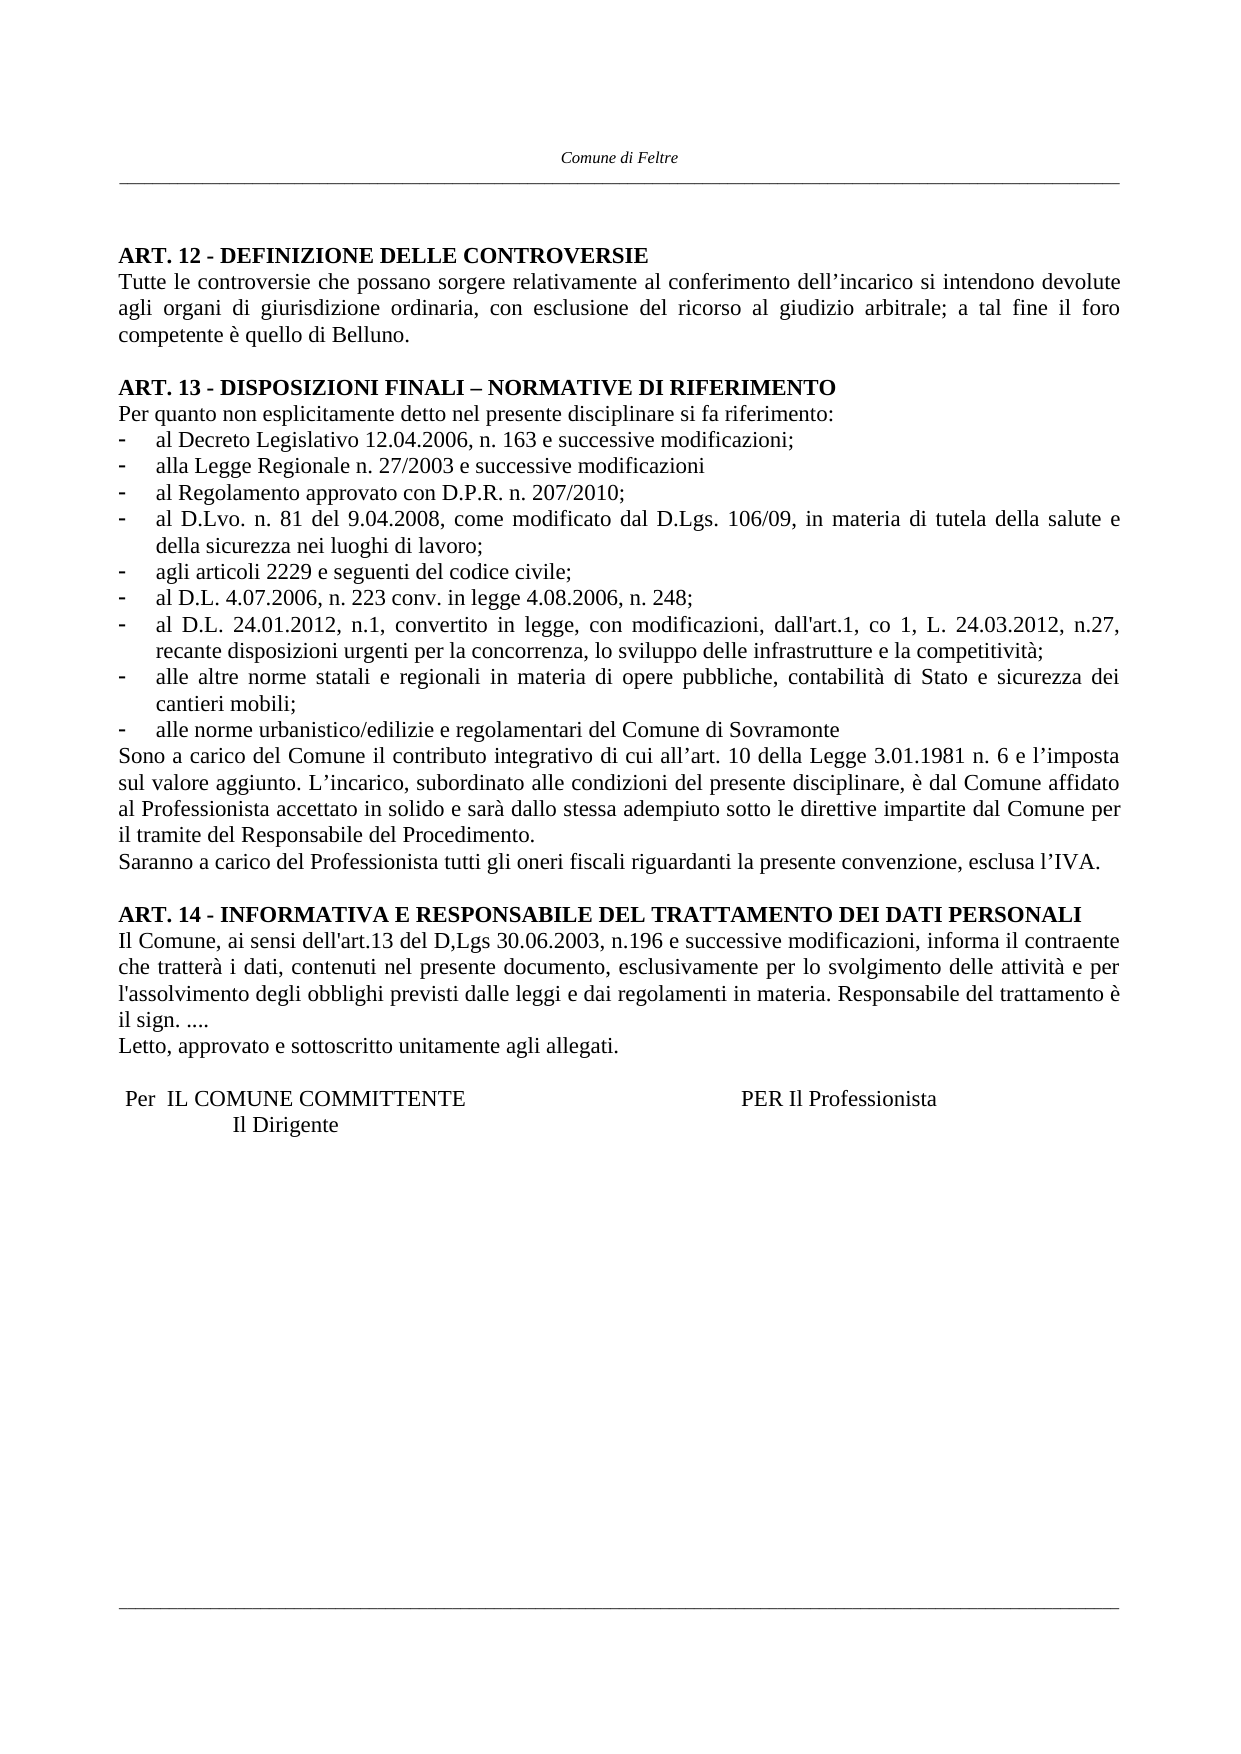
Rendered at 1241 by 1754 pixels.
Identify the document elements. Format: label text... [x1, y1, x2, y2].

list al D.L. 24.01.2012, n.1, convertito in legge, con modificazioni, dall'art.1, co 1, L. 24.03.2012, n.27, recante disposizioni urgenti per la concorrenza, lo sviluppo delle infrastrutture e la competitività; [118, 611, 1122, 663]
text Sono a carico del Comune il contributo integrativo di cui all’art. 10 della Legge 3.01.1981 n. 6 e l’imposta sul valore aggiunto. L’incarico, subordinato alle condizioni del presente disciplinare, è dal Comune affidato al Professionista accettato in solido e sarà dallo stessa adempiuto sotto le direttive impartite dal Comune per il tramite del Responsabile del Procedimento. [118, 742, 1122, 848]
text Saranno a carico del Professionista tutti gli oneri fiscali riguardanti la presente convenzione, esclusa l’IVA. [118, 848, 1122, 874]
text Il Dirigente [118, 1111, 1122, 1138]
text Tutte le controversie che possano sorgere relativamente al conferimento dell’incarico si intendono devolute agli organi di giurisdizione ordinaria, con esclusione del ricorso al giudizio arbitrale; a tal fine il foro competente è quello di Belluno. [118, 268, 1122, 347]
text Letto, approvato e sottoscritto unitamente agli allegati. [118, 1032, 1122, 1059]
text Per IL COMUNE COMMITTENTE PER Il Professionista [118, 1085, 1122, 1111]
list al D.L. 4.07.2006, n. 223 conv. in legge 4.08.2006, n. 248; [118, 584, 1122, 611]
list alla Legge Regionale n. 27/2003 e successive modificazioni [118, 453, 1122, 479]
list al Decreto Legislativo 12.04.2006, n. 163 e successive modificazioni; [118, 426, 1122, 453]
text Per quanto non esplicitamente detto nel presente disciplinare si fa riferimento: [118, 400, 1122, 426]
list al Regolamento approvato con D.P.R. n. 207/2010; [118, 479, 1122, 505]
subtitle ART. 13 - DISPOSIZIONI FINALI – NORMATIVE DI RIFERIMENTO [118, 373, 1122, 400]
list al D.Lvo. n. 81 del 9.04.2008, come modificato dal D.Lgs. 106/09, in materia di tutela della salute e della sicurezza nei luoghi di lavoro; [118, 505, 1122, 558]
list alle altre norme statali e regionali in materia di opere pubbliche, contabilità di Stato e sicurezza dei cantieri mobili; [118, 663, 1122, 716]
list alle norme urbanistico/edilizie e regolamentari del Comune di Sovramonte [118, 716, 1122, 742]
list agli articoli 2229 e seguenti del codice civile; [118, 558, 1122, 584]
subtitle ART. 12 - DEFINIZIONE DELLE CONTROVERSIE [118, 242, 1122, 268]
text ART. 14 - INFORMATIVA E RESPONSABILE DEL TRATTAMENTO DEI DATI PERSONALI [118, 901, 1122, 927]
subtitle Il Comune, ai sensi dell'art.13 del D,Lgs 30.06.2003, n.196 e successive modificazioni, informa il contraente che tratterà i dati, contenuti nel presente documento, esclusivamente per lo svolgimento delle attività e per l'assolvimento degli obblighi previsti dalle leggi e dai regolamenti in materia. Responsabile del trattamento è il sign. .... [118, 927, 1122, 1032]
